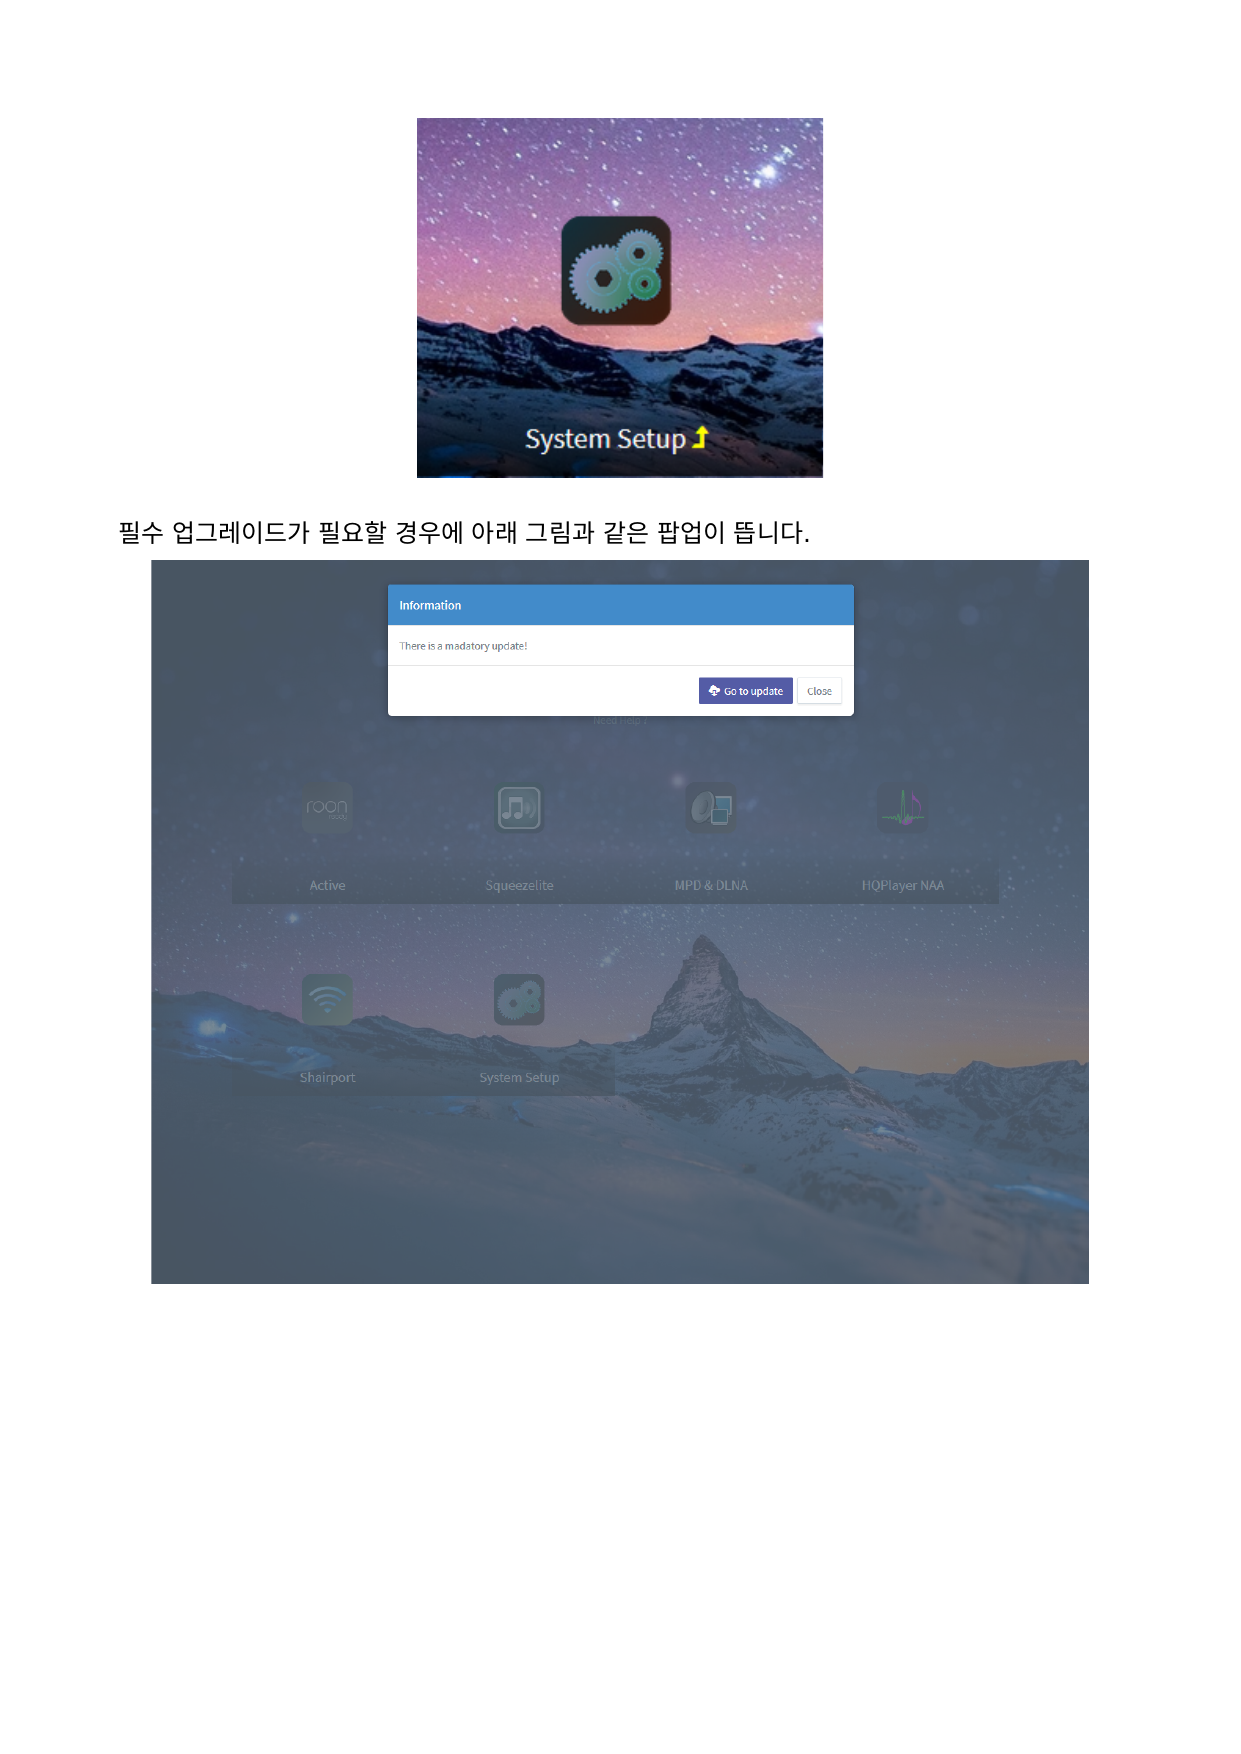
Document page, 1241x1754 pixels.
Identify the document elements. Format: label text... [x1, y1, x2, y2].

picture [417, 118, 824, 478]
picture [151, 560, 1089, 1284]
text 필수 업그레이드가 필요할 경우에 아래 그림과 같은 팝업이 뜹니다. [118, 519, 1122, 548]
